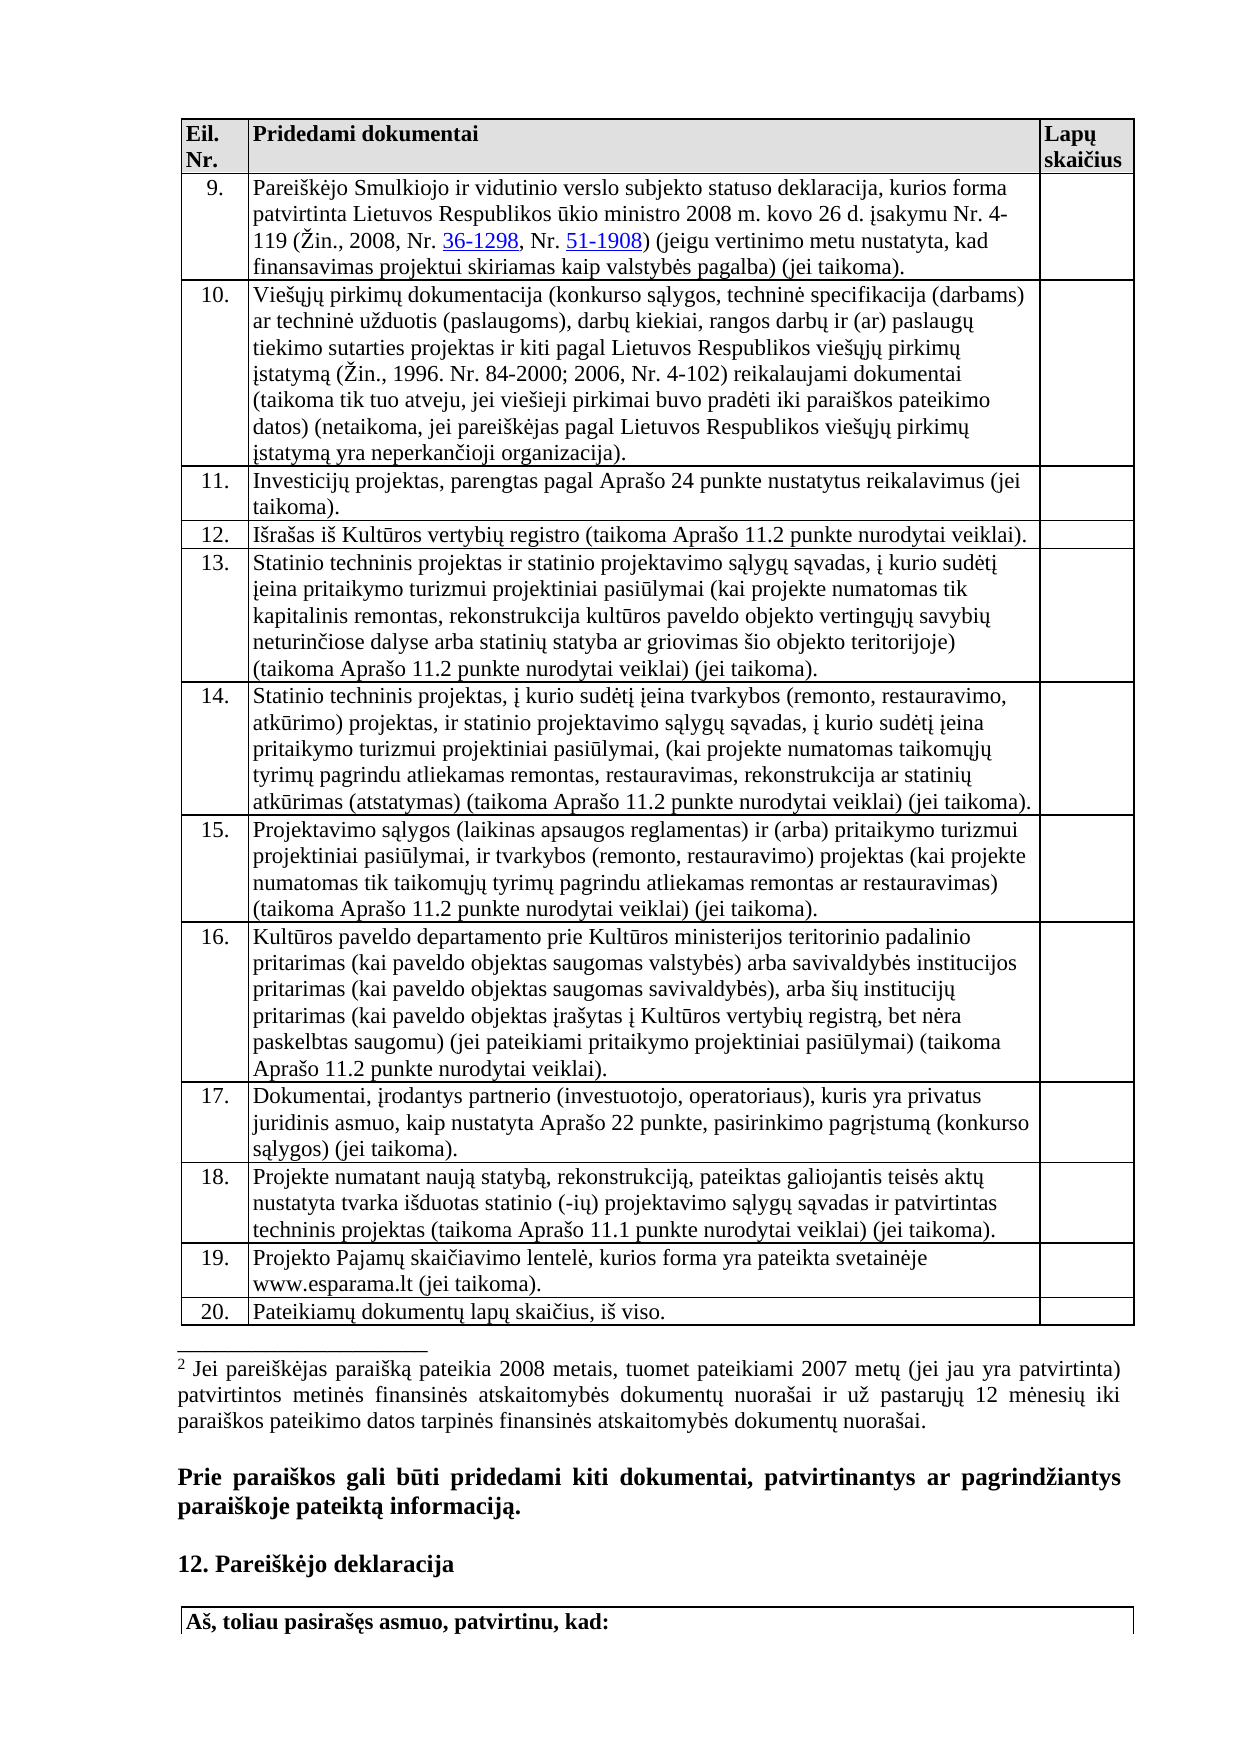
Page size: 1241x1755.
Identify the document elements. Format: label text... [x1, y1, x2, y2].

table_cell Kultūros paveldo departamento prie Kultūros ministerijos teritorinio padalinio pritarimas (kai paveldo objektas saugomas valstybės) arba savivaldybės institucijos pritarimas (kai paveldo objektas saugomas savivaldybės), arba šių institucijų pritarimas (kai paveldo objektas įrašytas į Kultūros vertybių registrą, bet nėra paskelbtas saugomu) (jei pateikiami pritaikymo projektiniai pasiūlymai) (taikoma Aprašo 11.2 punkte nurodytai veiklai). [249, 923, 1039, 1081]
table_cell [1041, 281, 1133, 465]
table_cell 19. [182, 1244, 248, 1296]
table_header Lapų skaičius [1041, 120, 1133, 172]
table_cell Pateikiamų dokumentų lapų skaičius, iš viso. [249, 1298, 1039, 1324]
table_cell [1041, 1163, 1133, 1242]
table_cell [1041, 923, 1133, 1081]
table_cell [1041, 521, 1133, 548]
table_cell 12. [182, 521, 248, 548]
table_cell Viešųjų pirkimų dokumentacija (konkurso sąlygos, techninė specifikacija (darbams) ar techninė užduotis (paslaugoms), darbų kiekiai, rangos darbų ir (ar) paslaugų tiekimo sutarties projektas ir kiti pagal Lietuvos Respublikos viešųjų pirkimų įstatymą (Žin., 1996. Nr. 84-2000; 2006, Nr. 4-102) reikalaujami dokumentai (taikoma tik tuo atveju, jei viešieji pirkimai buvo pradėti iki paraiškos pateikimo datos) (netaikoma, jei pareiškėjas pagal Lietuvos Respublikos viešųjų pirkimų įstatymą yra neperkančioji organizacija). [249, 281, 1039, 465]
text ____________________ [177, 1326, 1122, 1355]
table_cell 20. [182, 1298, 248, 1324]
table_cell Projekte numatant naują statybą, rekonstrukciją, pateiktas galiojantis teisės aktų nustatyta tvarka išduotas statinio (-ių) projektavimo sąlygų sąvadas ir patvirtintas techninis projektas (taikoma Aprašo 11.1 punkte nurodytai veiklai) (jei taikoma). [249, 1163, 1039, 1242]
table_cell Projektavimo sąlygos (laikinas apsaugos reglamentas) ir (arba) pritaikymo turizmui projektiniai pasiūlymai, ir tvarkybos (remonto, restauravimo) projektas (kai projekte numatomas tik taikomųjų tyrimų pagrindu atliekamas remontas ar restauravimas) (taikoma Aprašo 11.2 punkte nurodytai veiklai) (jei taikoma). [249, 816, 1039, 921]
table_cell Projekto Pajamų skaičiavimo lentelė, kurios forma yra pateikta svetainėje www.esparama.lt (jei taikoma). [249, 1244, 1039, 1296]
table_cell [1041, 1298, 1133, 1324]
table_cell 10. [182, 281, 248, 465]
text 12. Pareiškėjo deklaracija [177, 1549, 1122, 1577]
table_header Eil. Nr. [182, 120, 248, 172]
table_cell [1041, 1244, 1133, 1296]
table_cell 11. [182, 467, 248, 520]
table_cell [1041, 549, 1133, 681]
table_cell Investicijų projektas, parengtas pagal Aprašo 24 punkte nustatytus reikalavimus (jei taikoma). [249, 467, 1039, 520]
table_cell 13. [182, 549, 248, 681]
table_cell [1041, 683, 1133, 814]
table_cell Išrašas iš Kultūros vertybių registro (taikoma Aprašo 11.2 punkte nurodytai veiklai). [249, 521, 1039, 548]
table_cell [1041, 467, 1133, 520]
table_cell Dokumentai, įrodantys partnerio (investuotojo, operatoriaus), kuris yra privatus juridinis asmuo, kaip nustatyta Aprašo 22 punkte, pasirinkimo pagrįstumą (konkurso sąlygos) (jei taikoma). [249, 1083, 1039, 1162]
table_cell [1041, 816, 1133, 921]
table_cell 14. [182, 683, 248, 814]
table_header Pridedami dokumentai [249, 120, 1039, 172]
table_cell Statinio techninis projektas, į kurio sudėtį įeina tvarkybos (remonto, restauravimo, atkūrimo) projektas, ir statinio projektavimo sąlygų sąvadas, į kurio sudėtį įeina pritaikymo turizmui projektiniai pasiūlymai, (kai projekte numatomas taikomųjų tyrimų pagrindu atliekamas remontas, restauravimas, rekonstrukcija ar statinių atkūrimas (atstatymas) (taikoma Aprašo 11.2 punkte nurodytai veiklai) (jei taikoma). [249, 683, 1039, 814]
table_cell [1041, 1083, 1133, 1162]
table_cell [1041, 174, 1133, 279]
table_cell Pareiškėjo Smulkiojo ir vidutinio verslo subjekto statuso deklaracija, kurios forma patvirtinta Lietuvos Respublikos ūkio ministro 2008 m. kovo 26 d. įsakymu Nr. 4-119 (Žin., 2008, Nr. 36-1298, Nr. 51-1908) (jeigu vertinimo metu nustatyta, kad finansavimas projektui skiriamas kaip valstybės pagalba) (jei taikoma). [249, 174, 1039, 279]
table_cell 18. [182, 1163, 248, 1242]
text Prie paraiškos gali būti pridedami kiti dokumentai, patvirtinantys ar pagrindžiantys paraiškoje pateiktą informaciją. [177, 1462, 1122, 1520]
table_header Aš, toliau pasirašęs asmuo, patvirtinu, kad: [182, 1608, 1133, 1634]
table_cell Statinio techninis projektas ir statinio projektavimo sąlygų sąvadas, į kurio sudėtį įeina pritaikymo turizmui projektiniai pasiūlymai (kai projekte numatomas tik kapitalinis remontas, rekonstrukcija kultūros paveldo objekto vertingųjų savybių neturinčiose dalyse arba statinių statyba ar griovimas šio objekto teritorijoje) (taikoma Aprašo 11.2 punkte nurodytai veiklai) (jei taikoma). [249, 549, 1039, 681]
table_cell 17. [182, 1083, 248, 1162]
table_cell 16. [182, 923, 248, 1081]
table_cell 15. [182, 816, 248, 921]
table_cell 9. [182, 174, 248, 279]
text 2 Jei pareiškėjas paraišką pateikia 2008 metais, tuomet pateikiami 2007 metų (jei jau yra patvirtinta) patvirtintos metinės finansinės atskaitomybės dokumentų nuorašai ir už pastarųjų 12 mėnesių iki paraiškos pateikimo datos tarpinės finansinės atskaitomybės dokumentų nuorašai. [177, 1355, 1122, 1434]
